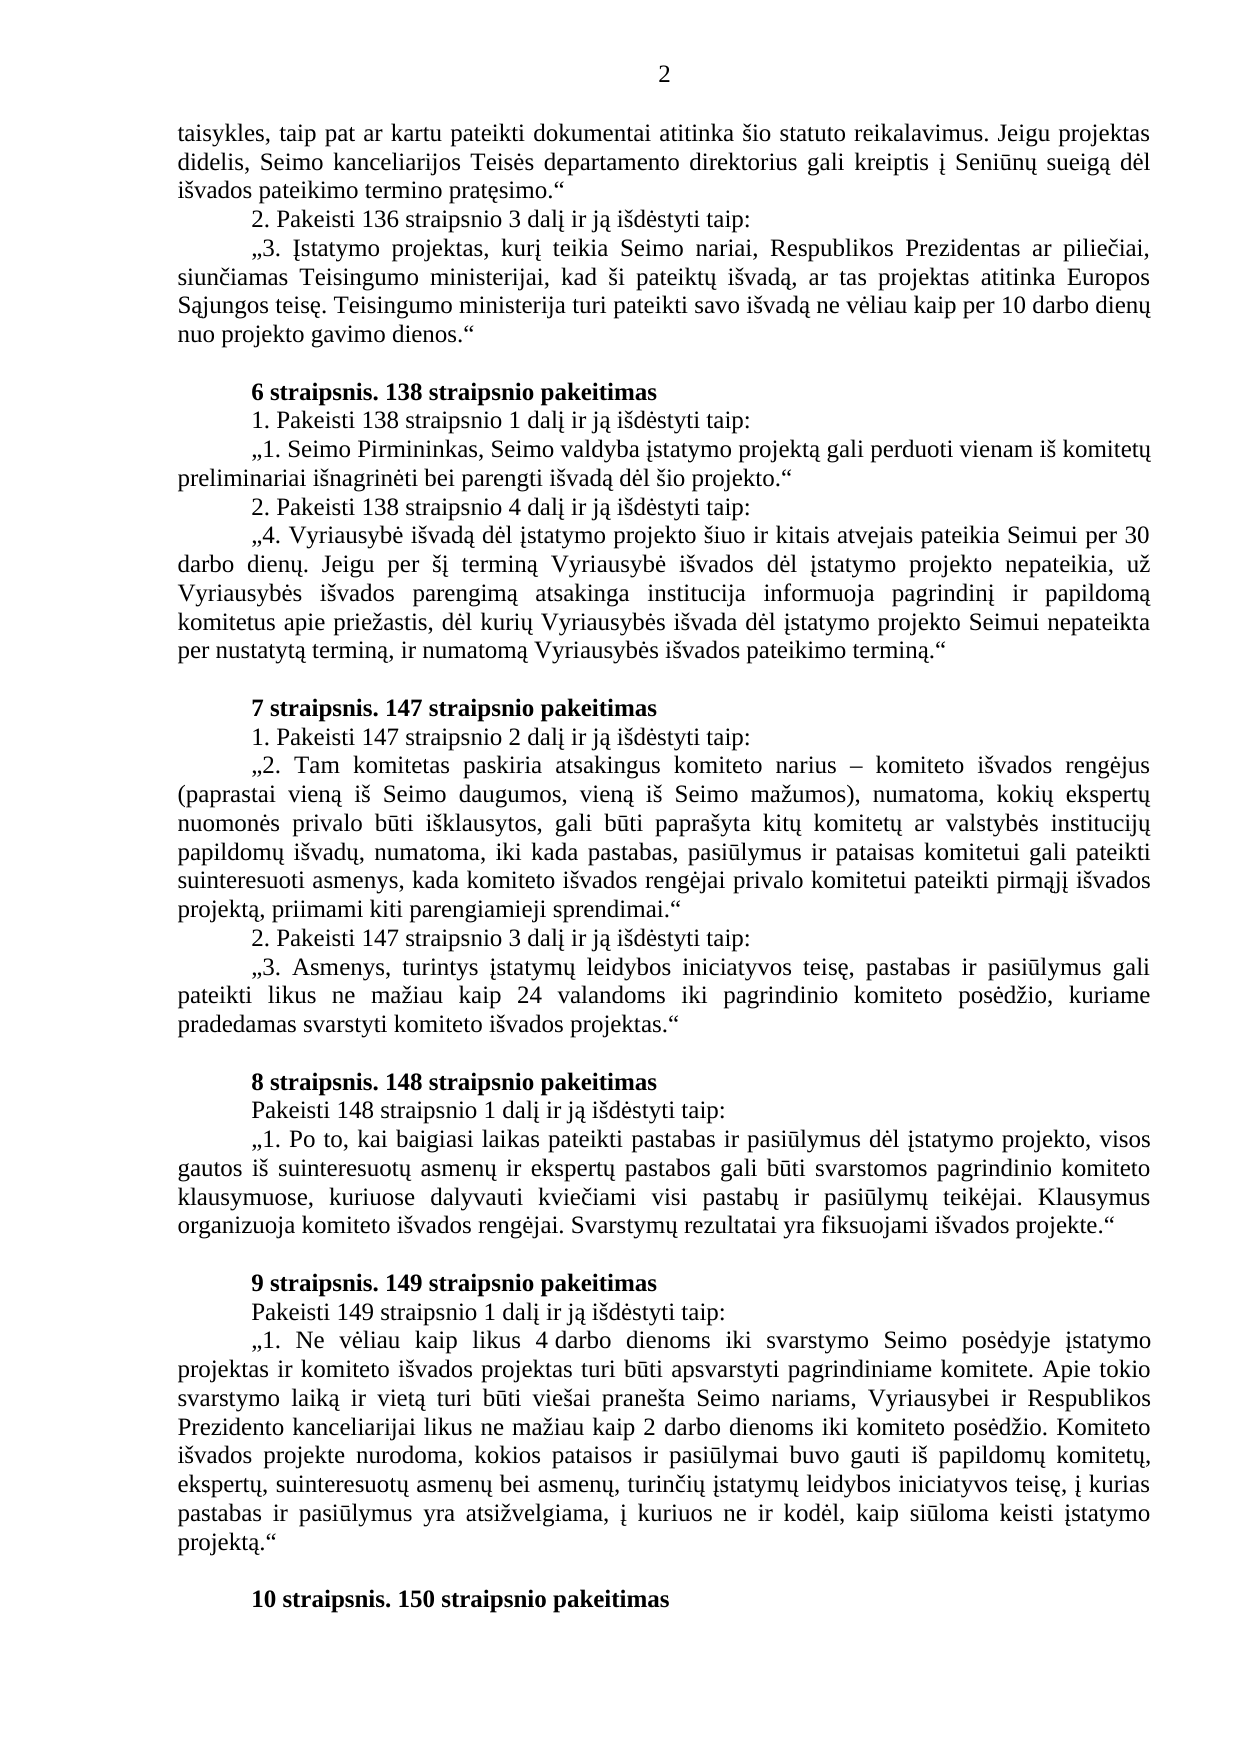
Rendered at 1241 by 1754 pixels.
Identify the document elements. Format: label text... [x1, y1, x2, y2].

text „3. Įstatymo projektas, kurį teikia Seimo nariai, Respublikos Prezidentas ar piliečiai, siunčiamas Teisingumo ministerijai, kad ši pateiktų išvadą, ar tas projektas atitinka Europos Sąjungos teisę. Teisingumo ministerija turi pateikti savo išvadą ne vėliau kaip per 10 darbo dienų nuo projekto gavimo dienos.“ [177, 233, 1152, 348]
text 2. Pakeisti 147 straipsnio 3 dalį ir ją išdėstyti taip: [177, 923, 1152, 952]
text 8 straipsnis. 148 straipsnio pakeitimas [177, 1067, 1152, 1096]
text 9 straipsnis. 149 straipsnio pakeitimas [177, 1268, 1152, 1297]
text 2. Pakeisti 136 straipsnio 3 dalį ir ją išdėstyti taip: [177, 204, 1152, 233]
text 1. Pakeisti 147 straipsnio 2 dalį ir ją išdėstyti taip: [177, 722, 1152, 751]
text taisykles, taip pat ar kartu pateikti dokumentai atitinka šio statuto reikalavimus. Jeigu projektas didelis, Seimo kanceliarijos Teisės departamento direktorius gali kreiptis į Seniūnų sueigą dėl išvados pateikimo termino pratęsimo.“ [177, 118, 1152, 204]
text „1. Seimo Pirmininkas, Seimo valdyba įstatymo projektą gali perduoti vienam iš komitetų preliminariai išnagrinėti bei parengti išvadą dėl šio projekto.“ [177, 434, 1152, 492]
text 10 straipsnis. 150 straipsnio pakeitimas [177, 1584, 1152, 1613]
text „1. Po to, kai baigiasi laikas pateikti pastabas ir pasiūlymus dėl įstatymo projekto, visos gautos iš suinteresuotų asmenų ir ekspertų pastabos gali būti svarstomos pagrindinio komiteto klausymuose, kuriuose dalyvauti kviečiami visi pastabų ir pasiūlymų teikėjai. Klausymus organizuoja komiteto išvados rengėjai. Svarstymų rezultatai yra fiksuojami išvados projekte.“ [177, 1124, 1152, 1239]
text 6 straipsnis. 138 straipsnio pakeitimas [177, 377, 1152, 406]
text „4. Vyriausybė išvadą dėl įstatymo projekto šiuo ir kitais atvejais pateikia Seimui per 30 darbo dienų. Jeigu per šį terminą Vyriausybė išvados dėl įstatymo projekto nepateikia, už Vyriausybės išvados parengimą atsakinga institucija informuoja pagrindinį ir papildomą komitetus apie priežastis, dėl kurių Vyriausybės išvada dėl įstatymo projekto Seimui nepateikta per nustatytą terminą, ir numatomą Vyriausybės išvados pateikimo terminą.“ [177, 521, 1152, 664]
text „3. Asmenys, turintys įstatymų leidybos iniciatyvos teisę, pastabas ir pasiūlymus gali pateikti likus ne mažiau kaip 24 valandoms iki pagrindinio komiteto posėdžio, kuriame pradedamas svarstyti komiteto išvados projektas.“ [177, 952, 1152, 1038]
text 2. Pakeisti 138 straipsnio 4 dalį ir ją išdėstyti taip: [177, 492, 1152, 521]
text „1. Ne vėliau kaip likus 4 darbo dienoms iki svarstymo Seimo posėdyje įstatymo projektas ir komiteto išvados projektas turi būti apsvarstyti pagrindiniame komitete. Apie tokio svarstymo laiką ir vietą turi būti viešai pranešta Seimo nariams, Vyriausybei ir Respublikos Prezidento kanceliarijai likus ne mažiau kaip 2 darbo dienoms iki komiteto posėdžio. Komiteto išvados projekte nurodoma, kokios pataisos ir pasiūlymai buvo gauti iš papildomų komitetų, ekspertų, suinteresuotų asmenų bei asmenų, turinčių įstatymų leidybos iniciatyvos teisę, į kurias pastabas ir pasiūlymus yra atsižvelgiama, į kuriuos ne ir kodėl, kaip siūloma keisti įstatymo projektą.“ [177, 1326, 1152, 1556]
text 1. Pakeisti 138 straipsnio 1 dalį ir ją išdėstyti taip: [177, 406, 1152, 434]
text Pakeisti 149 straipsnio 1 dalį ir ją išdėstyti taip: [177, 1297, 1152, 1326]
text 7 straipsnis. 147 straipsnio pakeitimas [177, 693, 1152, 722]
text Pakeisti 148 straipsnio 1 dalį ir ją išdėstyti taip: [177, 1096, 1152, 1124]
text „2. Tam komitetas paskiria atsakingus komiteto narius – komiteto išvados rengėjus (paprastai vieną iš Seimo daugumos, vieną iš Seimo mažumos), numatoma, kokių ekspertų nuomonės privalo būti išklausytos, gali būti paprašyta kitų komitetų ar valstybės institucijų papildomų išvadų, numatoma, iki kada pastabas, pasiūlymus ir pataisas komitetui gali pateikti suinteresuoti asmenys, kada komiteto išvados rengėjai privalo komitetui pateikti pirmąjį išvados projektą, priimami kiti parengiamieji sprendimai.“ [177, 751, 1152, 923]
